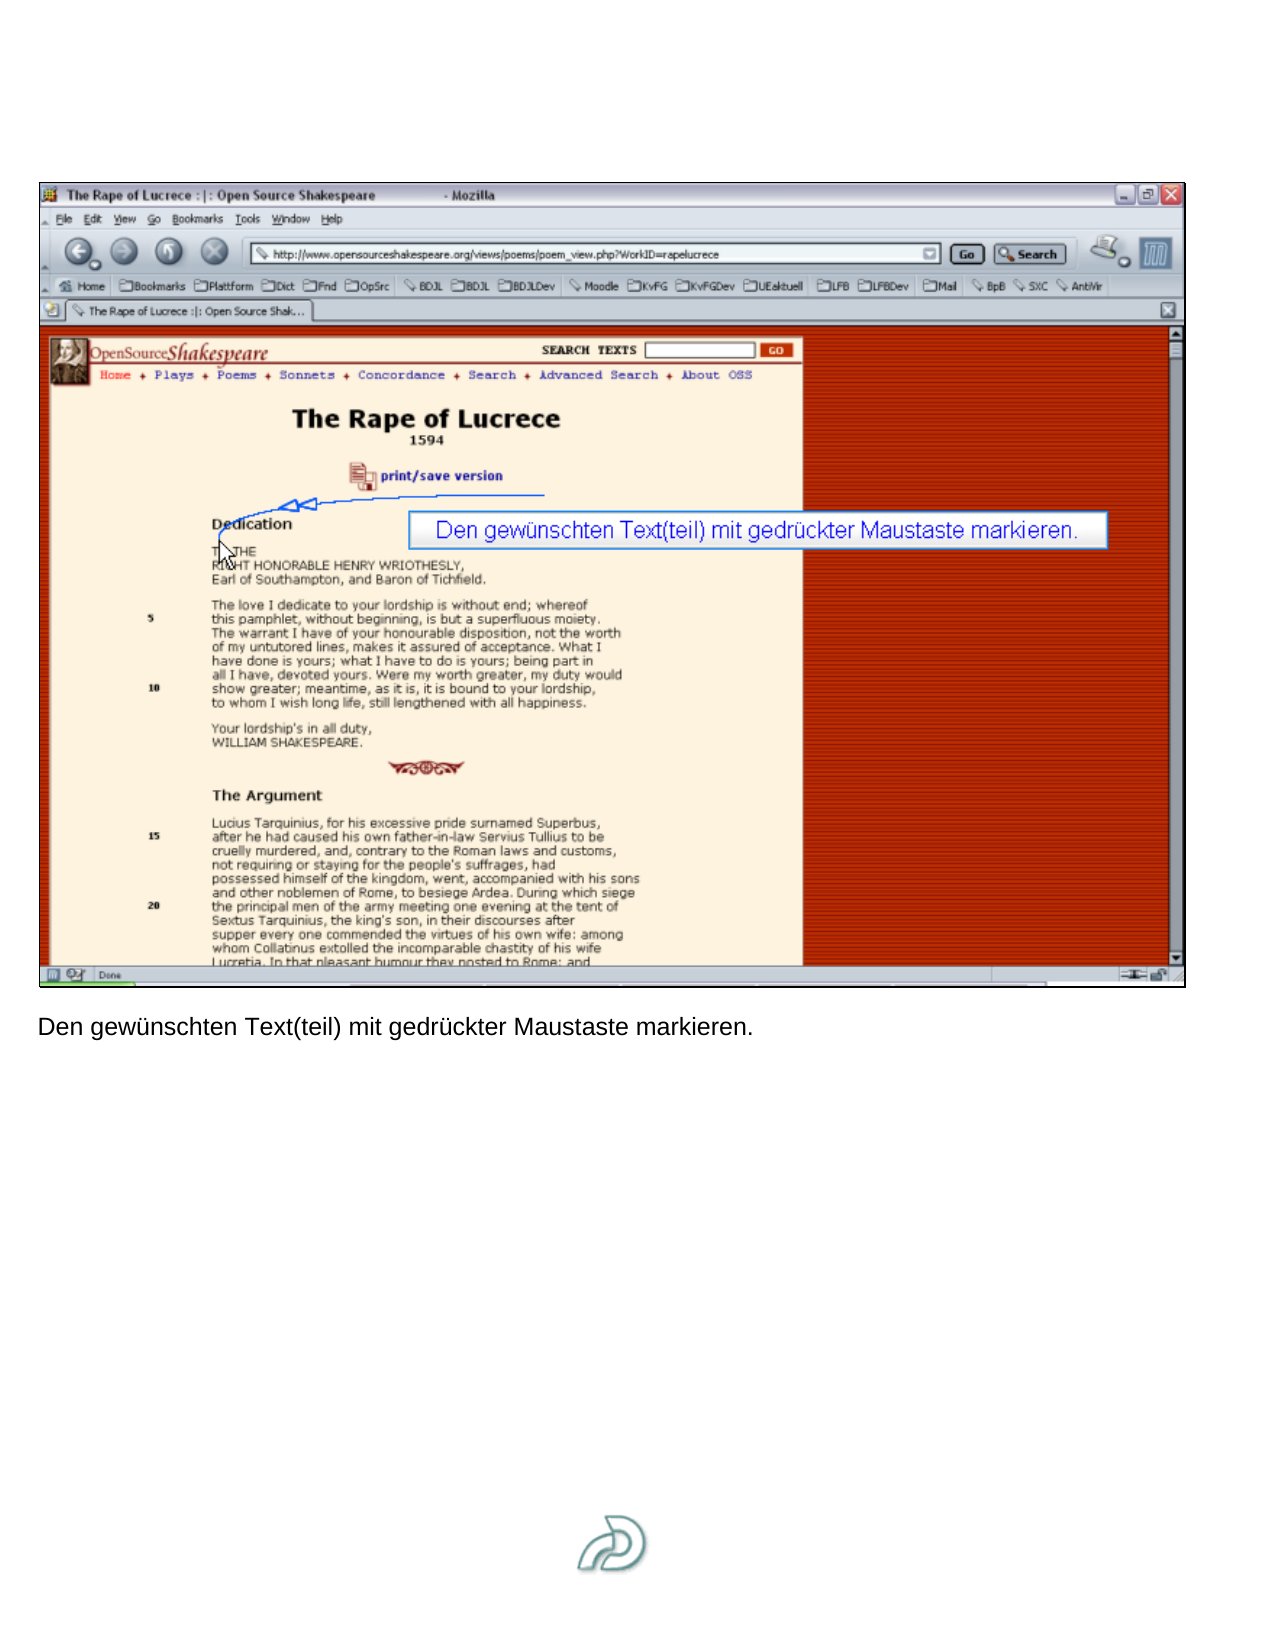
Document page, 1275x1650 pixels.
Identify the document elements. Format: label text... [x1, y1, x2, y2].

text Den gewünschten Text(teil) mit gedrückter Maustaste markieren. [37, 1012, 1186, 1041]
picture [40, 183, 1184, 986]
picture [573, 1512, 651, 1575]
